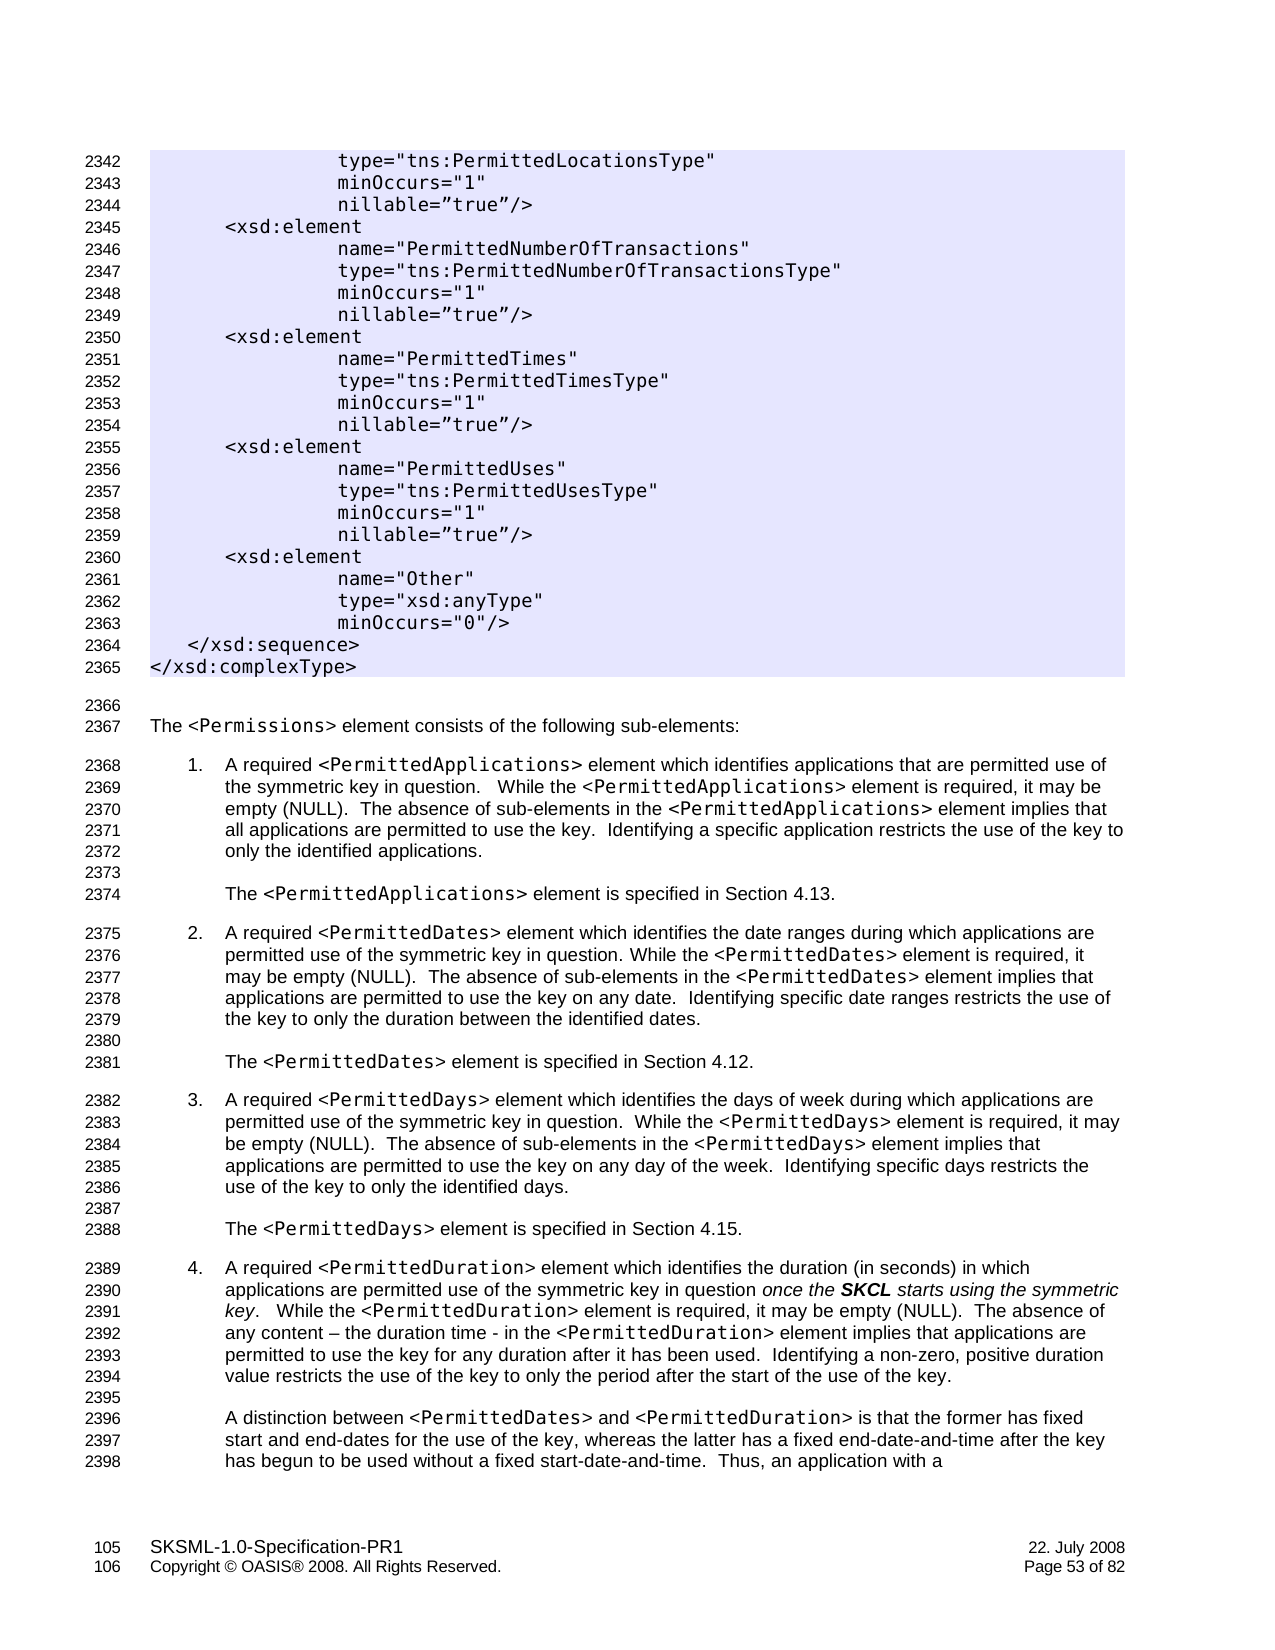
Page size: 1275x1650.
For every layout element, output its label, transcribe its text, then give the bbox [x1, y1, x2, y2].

list A required <PermittedApplications> element which identifies applications that are permitted use of the symmetric key in question. While the <PermittedApplications> element is required, it may be empty (NULL). The absence of sub-elements in the <PermittedApplications> element implies that all applications are permitted to use the key. Identifying a specific application restricts the use of the key to only the identified applications. The <PermittedApplications> element is specified in Section 4.13. [187, 754, 1125, 905]
list A required <PermittedDays> element which identifies the days of week during which applications are permitted use of the symmetric key in question. While the <PermittedDays> element is required, it may be empty (NULL). The absence of sub-elements in the <PermittedDays> element implies that applications are permitted to use the key on any day of the week. Identifying specific days restricts the use of the key to only the identified days. The <PermittedDays> element is specified in Section 4.15. [187, 1089, 1125, 1240]
list A required <PermittedDates> element which identifies the date ranges during which applications are permitted use of the symmetric key in question. While the <PermittedDates> element is required, it may be empty (NULL). The absence of sub-elements in the <PermittedDates> element implies that applications are permitted to use the key on any date. Identifying specific date ranges restricts the use of the key to only the duration between the identified dates. The <PermittedDates> element is specified in Section 4.12. [187, 922, 1125, 1073]
list A required <PermittedDuration> element which identifies the duration (in seconds) in which applications are permitted use of the symmetric key in question once the SKCL starts using the symmetric key. While the <PermittedDuration> element is required, it may be empty (NULL). The absence of any content – the duration time - in the <PermittedDuration> element implies that applications are permitted to use the key for any duration after it has been used. Identifying a non-zero, positive duration value restricts the use of the key to only the period after the start of the use of the key. A distinction between <PermittedDates> and <PermittedDuration> is that the former has fixed start and end-dates for the use of the key, whereas the latter has a fixed end-date-and-time after the key has begun to be used without a fixed start-date-and-time. Thus, an application with a [187, 1257, 1125, 1471]
text type="tns:PermittedLocationsType" minOccurs="1" nillable=”true”/> <xsd:element name="PermittedNumberOfTransactions" type="tns:PermittedNumberOfTransactionsType" minOccurs="1" nillable=”true”/> <xsd:element name="PermittedTimes" type="tns:PermittedTimesType" minOccurs="1" nillable=”true”/> <xsd:element name="PermittedUses" type="tns:PermittedUsesType" minOccurs="1" nillable=”true”/> <xsd:element name="Other" type="xsd:anyType" minOccurs="0"/> </xsd:sequence> </xsd:complexType> [150, 150, 1125, 677]
text The <Permissions> element consists of the following sub-elements: [150, 694, 1125, 737]
